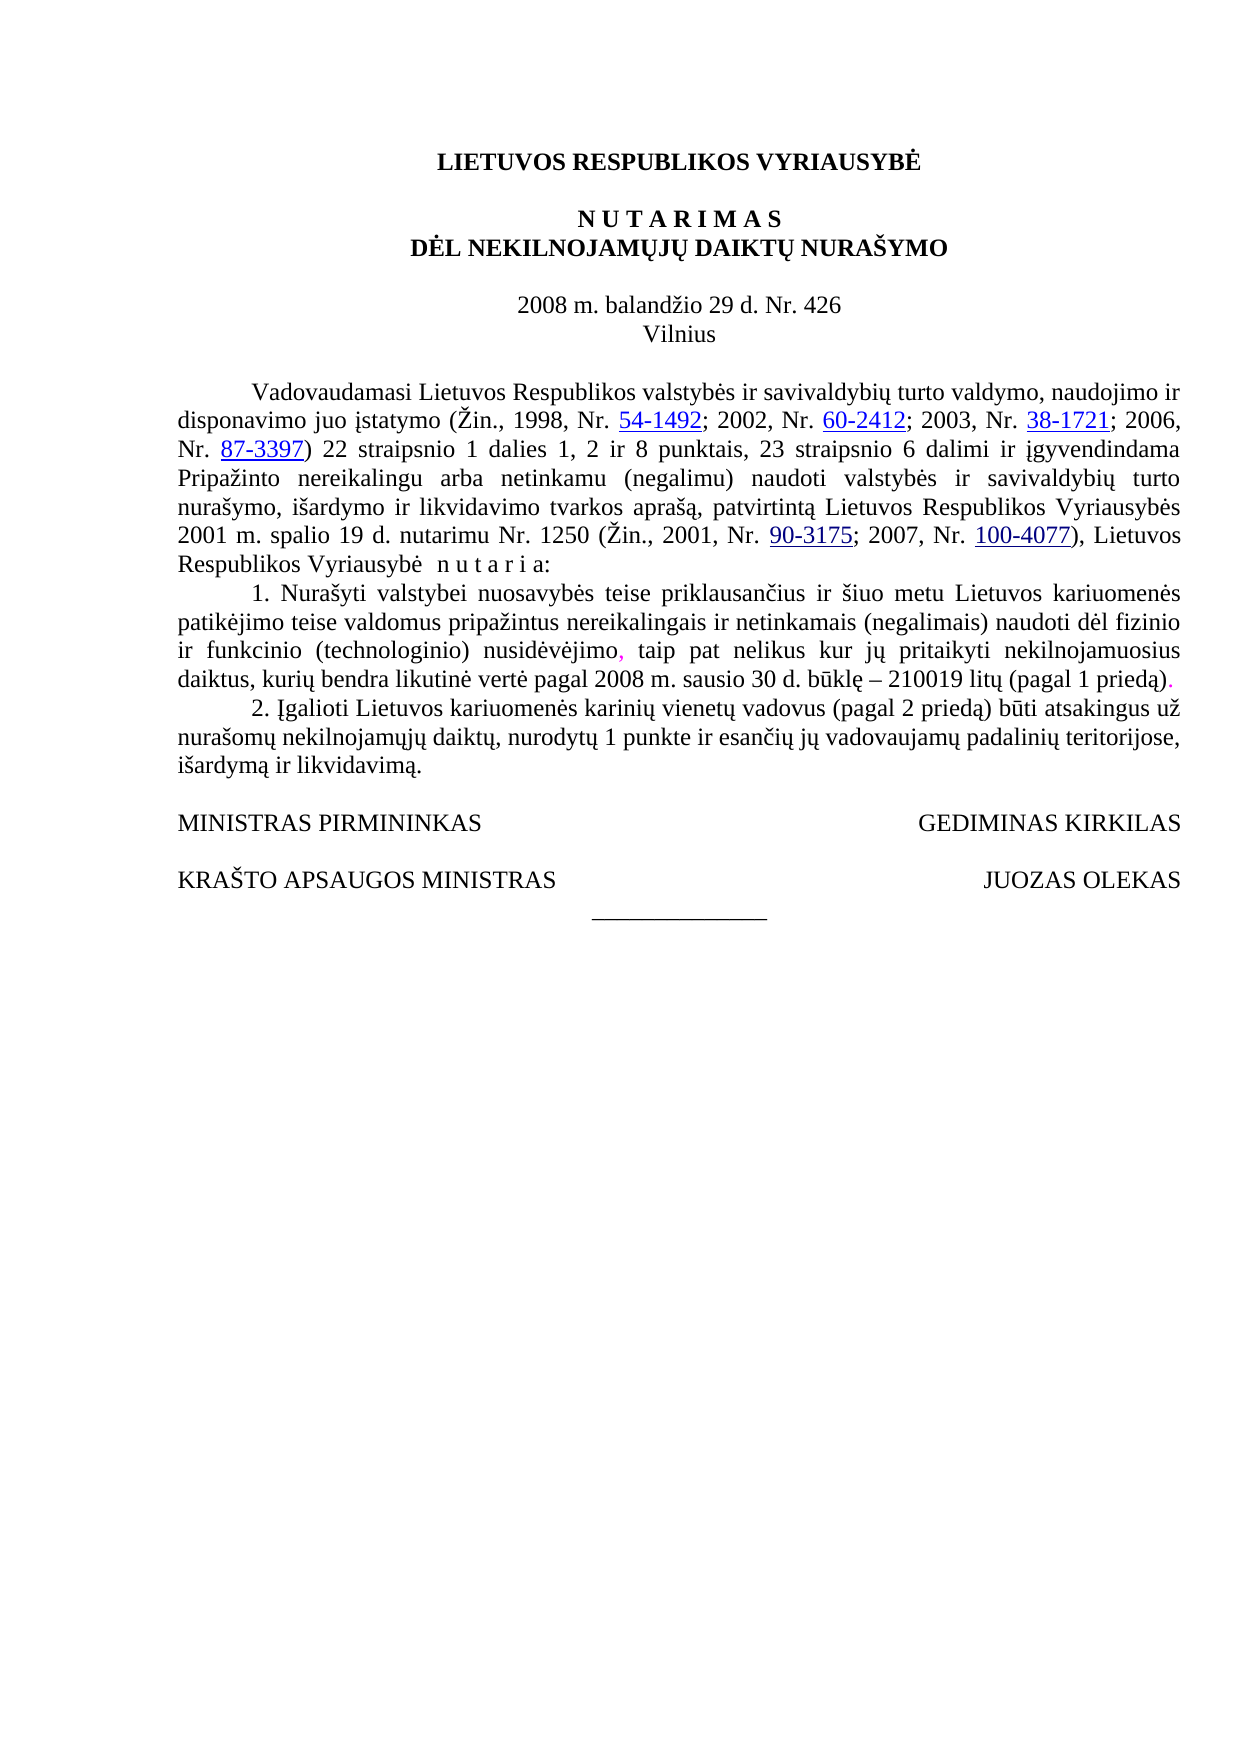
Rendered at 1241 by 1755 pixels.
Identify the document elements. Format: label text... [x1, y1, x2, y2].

text 1. Nurašyti valstybei nuosavybės teise priklausančius ir šiuo metu Lietuvos kariuomenės patikėjimo teise valdomus pripažintus nereikalingais ir netinkamais (negalimais) naudoti dėl fizinio ir funkcinio (technologinio) nusidėvėjimo, taip pat nelikus kur jų pritaikyti nekilnojamuosius daiktus, kurių bendra likutinė vertė pagal 2008 m. sausio 30 d. būklę – 210019 litų (pagal 1 priedą). [177, 578, 1181, 693]
text ______________ [177, 894, 1181, 923]
text DĖL NEKILNOJAMŲJŲ DAIKTŲ NURAŠYMO [177, 233, 1181, 262]
text Ministras Pirmininkas Gediminas Kirkilas [177, 808, 1181, 837]
text LIETUVOS RESPUBLIKOS VYRIAUSYBĖ [177, 147, 1181, 176]
text 2. Įgalioti Lietuvos kariuomenės karinių vienetų vadovus (pagal 2 priedą) būti atsakingus už nurašomų nekilnojamųjų daiktų, nurodytų 1 punkte ir esančių jų vadovaujamų padalinių teritorijose, išardymą ir likvidavimą. [177, 693, 1181, 779]
text Krašto apsaugos ministras Juozas Olekas [177, 866, 1181, 894]
text Vadovaudamasi Lietuvos Respublikos valstybės ir savivaldybių turto valdymo, naudojimo ir disponavimo juo įstatymo (Žin., 1998, Nr. 54-1492; 2002, Nr. 60-2412; 2003, Nr. 38-1721; 2006, Nr. 87-3397) 22 straipsnio 1 dalies 1, 2 ir 8 punktais, 23 straipsnio 6 dalimi ir įgyvendindama Pripažinto nereikalingu arba netinkamu (negalimu) naudoti valstybės ir savivaldybių turto nurašymo, išardymo ir likvidavimo tvarkos aprašą, patvirtintą Lietuvos Respublikos Vyriausybės 2001 m. spalio 19 d. nutarimu Nr. 1250 (Žin., 2001, Nr. 90-3175; 2007, Nr. 100-4077), Lietuvos Respublikos Vyriausybė nutaria: [177, 377, 1181, 578]
text N U T A R I M A S [177, 204, 1181, 233]
text Vilnius [177, 319, 1181, 348]
text 2008 m. balandžio 29 d. Nr. 426 [177, 291, 1181, 319]
